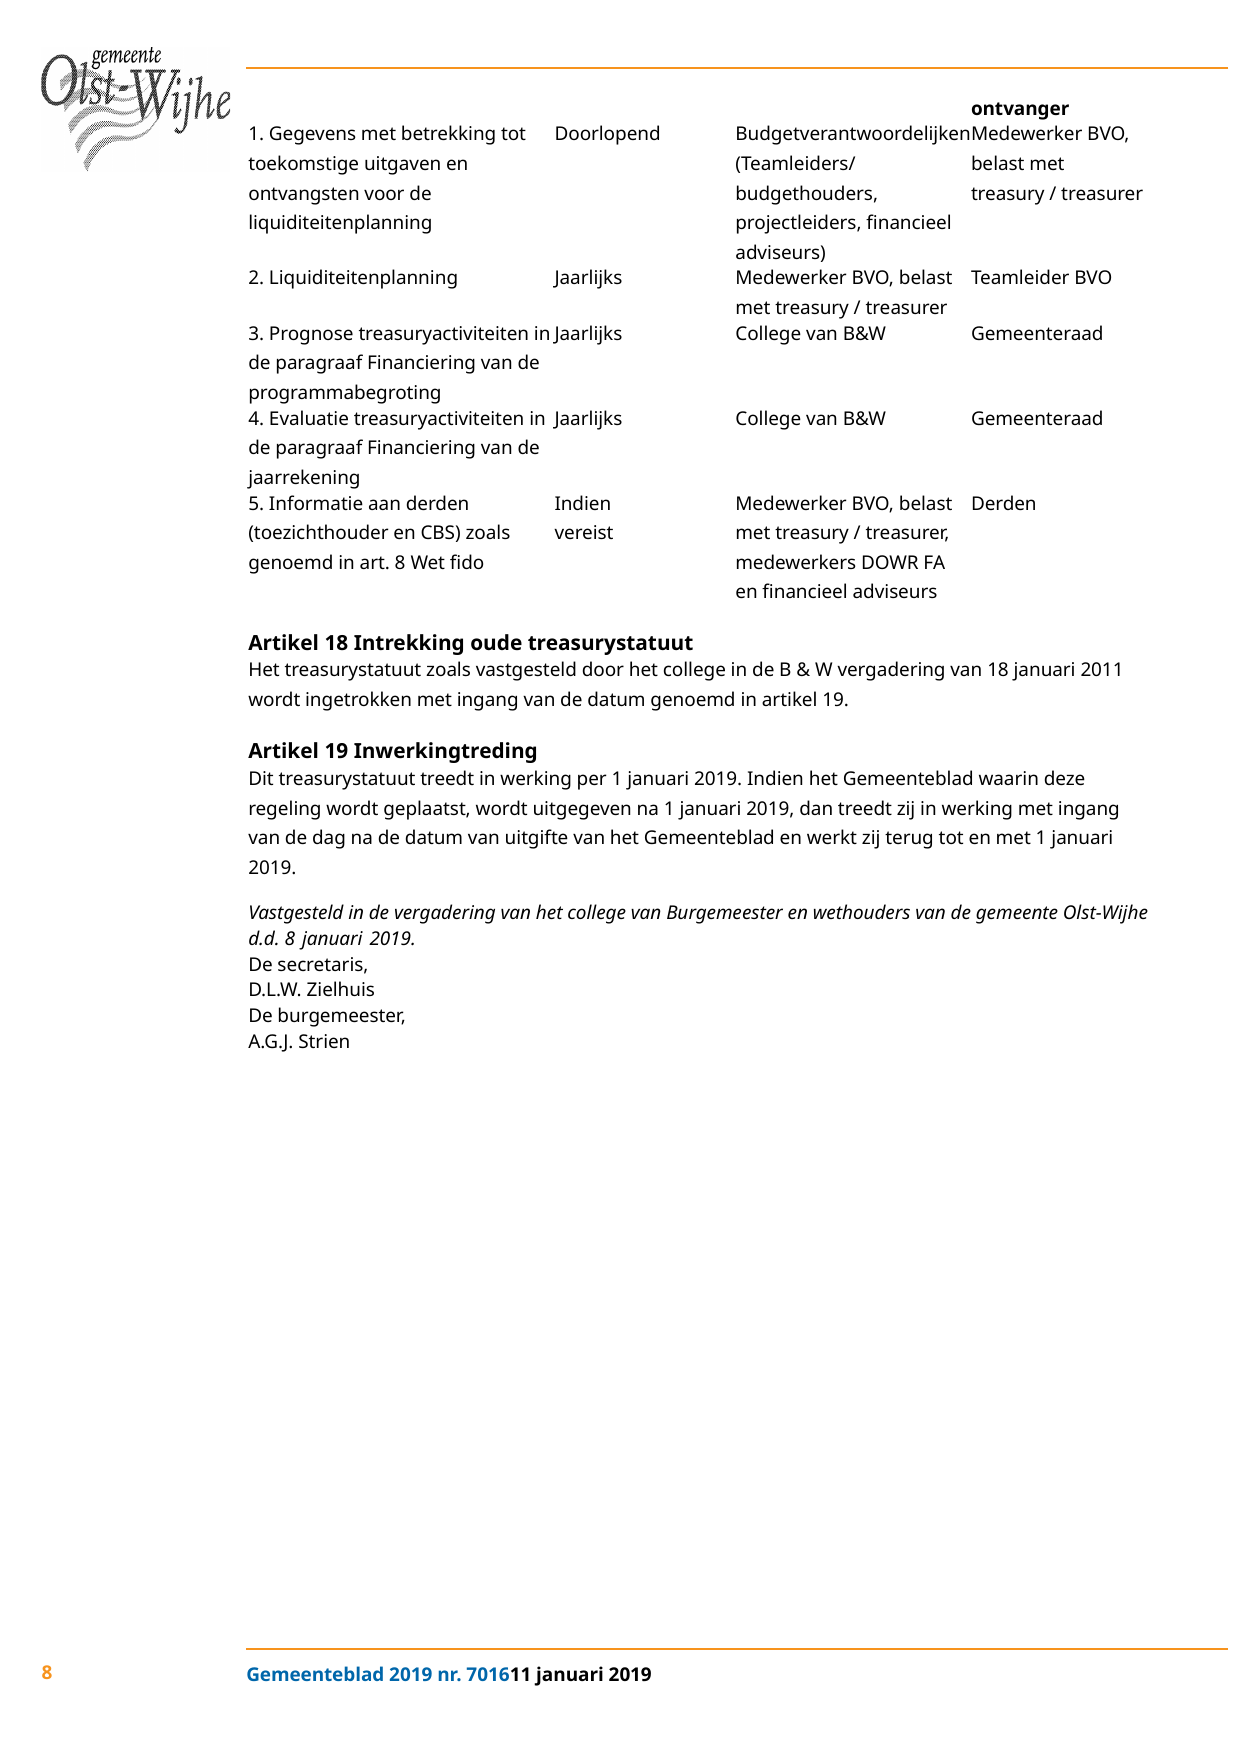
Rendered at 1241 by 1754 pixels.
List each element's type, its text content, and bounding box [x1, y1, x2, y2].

table_header [248, 95, 554, 121]
text D.L.W. Zielhuis [248, 977, 1152, 1002]
table_cell College van B&W [735, 405, 971, 490]
table_cell 4. Evaluatie treasuryactiviteiten in de paragraaf Financiering van de jaarrekening [248, 405, 554, 490]
table_header ontvanger [971, 95, 1152, 121]
table_cell Teamleider BVO [971, 265, 1152, 320]
table_cell Doorlopend [554, 121, 735, 264]
table_cell Gemeenteraad [971, 320, 1152, 405]
table_cell 5. Informatie aan derden (toezichthouder en CBS) zoals genoemd in art. 8 Wet fido [248, 490, 554, 604]
text A.G.J. Strien [248, 1028, 1152, 1054]
picture [41, 47, 231, 172]
table_cell 1. Gegevens met betrekking tot toekomstige uitgaven en ontvangsten voor de liquiditeitenplanning [248, 121, 554, 264]
table_cell Jaarlijks [554, 265, 735, 320]
table_cell Medewerker BVO, belast met treasury / treasurer, medewerkers DOWR FA en financieel adviseurs [735, 490, 971, 604]
table_header [735, 95, 971, 121]
table_cell Jaarlijks [554, 405, 735, 490]
text Dit treasurystatuut treedt in werking per 1 januari 2019. Indien het Gemeenteblad waarin deze regeling wordt geplaatst, wordt uitgegeven na 1 januari 2019, dan treedt zij in werking met ingang van de dag na de datum van uitgifte van het Gemeenteblad en werkt zij terug tot en met 1 januari 2019. [248, 765, 1152, 879]
text De burgemeester, [248, 1002, 1152, 1028]
text Het treasurystatuut zoals vastgesteld door het college in de B & W vergadering van 18 januari 2011 wordt ingetrokken met ingang van de datum genoemd in artikel 19. [248, 657, 1152, 712]
table_cell Jaarlijks [554, 320, 735, 405]
table_cell Derden [971, 490, 1152, 604]
table_cell Budgetverantwoordelijken (Teamleiders/ budgethouders, projectleiders, financieel adviseurs) [735, 121, 971, 264]
table_cell Gemeenteraad [971, 405, 1152, 490]
table_cell College van B&W [735, 320, 971, 405]
text Artikel 18 Intrekking oude treasurystatuut [248, 628, 1152, 657]
table_cell 2. Liquiditeitenplanning [248, 265, 554, 320]
table_cell Indien vereist [554, 490, 735, 604]
text Vastgesteld in de vergadering van het college van Burgemeester en wethouders van de gemeente Olst-Wijhe d.d. 8 januari 2019. [248, 899, 1152, 951]
table_cell 3. Prognose treasuryactiviteiten in de paragraaf Financiering van de programmabegroting [248, 320, 554, 405]
table_header [554, 95, 735, 121]
text De secretaris, [248, 951, 1152, 977]
text Artikel 19 Inwerkingtreding [248, 737, 1152, 765]
table_cell Medewerker BVO, belast met treasury / treasurer [971, 121, 1152, 264]
table_cell Medewerker BVO, belast met treasury / treasurer [735, 265, 971, 320]
